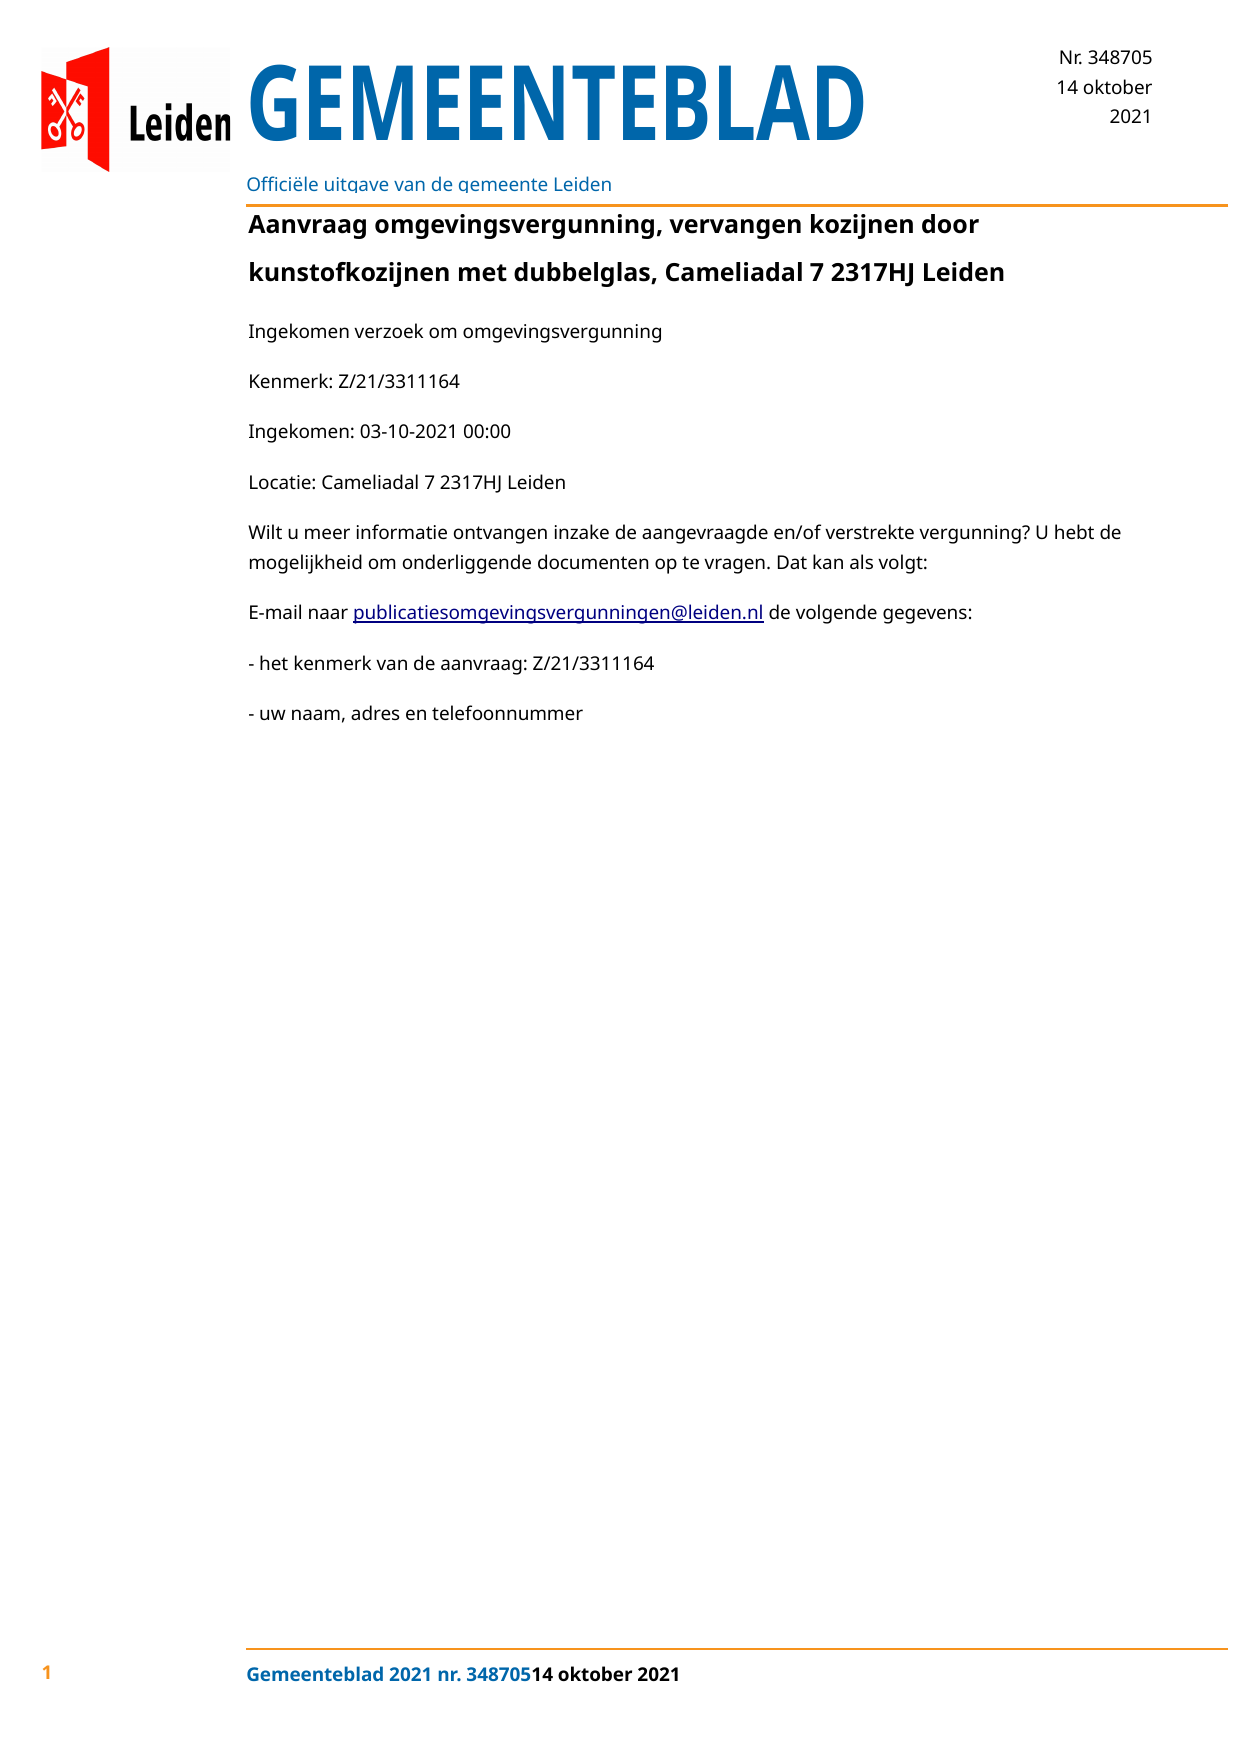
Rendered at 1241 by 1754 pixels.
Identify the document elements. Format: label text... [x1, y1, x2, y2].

text Ingekomen: 03-10-2021 00:00 [248, 419, 1152, 444]
text Wilt u meer informatie ontvangen inzake de aangevraagde en/of verstrekte vergunning? U hebt de mogelijkheid om onderliggende documenten op te vragen. Dat kan als volgt: [248, 519, 1152, 575]
text Kenmerk: Z/21/3311164 [248, 368, 1152, 394]
text - het kenmerk van de aanvraag: Z/21/3311164 [248, 650, 1152, 676]
text Locatie: Cameliadal 7 2317HJ Leiden [248, 469, 1152, 495]
text E-mail naar publicatiesomgevingsvergunningen@leiden.nl de volgende gegevens: [248, 599, 1152, 625]
text - uw naam, adres en telefoonnummer [248, 700, 1152, 726]
text Aanvraag omgevingsvergunning, vervangen kozijnen door kunstofkozijnen met dubbelglas, Cameliadal 7 2317HJ Leiden [248, 207, 1152, 288]
picture [41, 47, 231, 172]
text Ingekomen verzoek om omgevingsvergunning [248, 318, 1152, 344]
